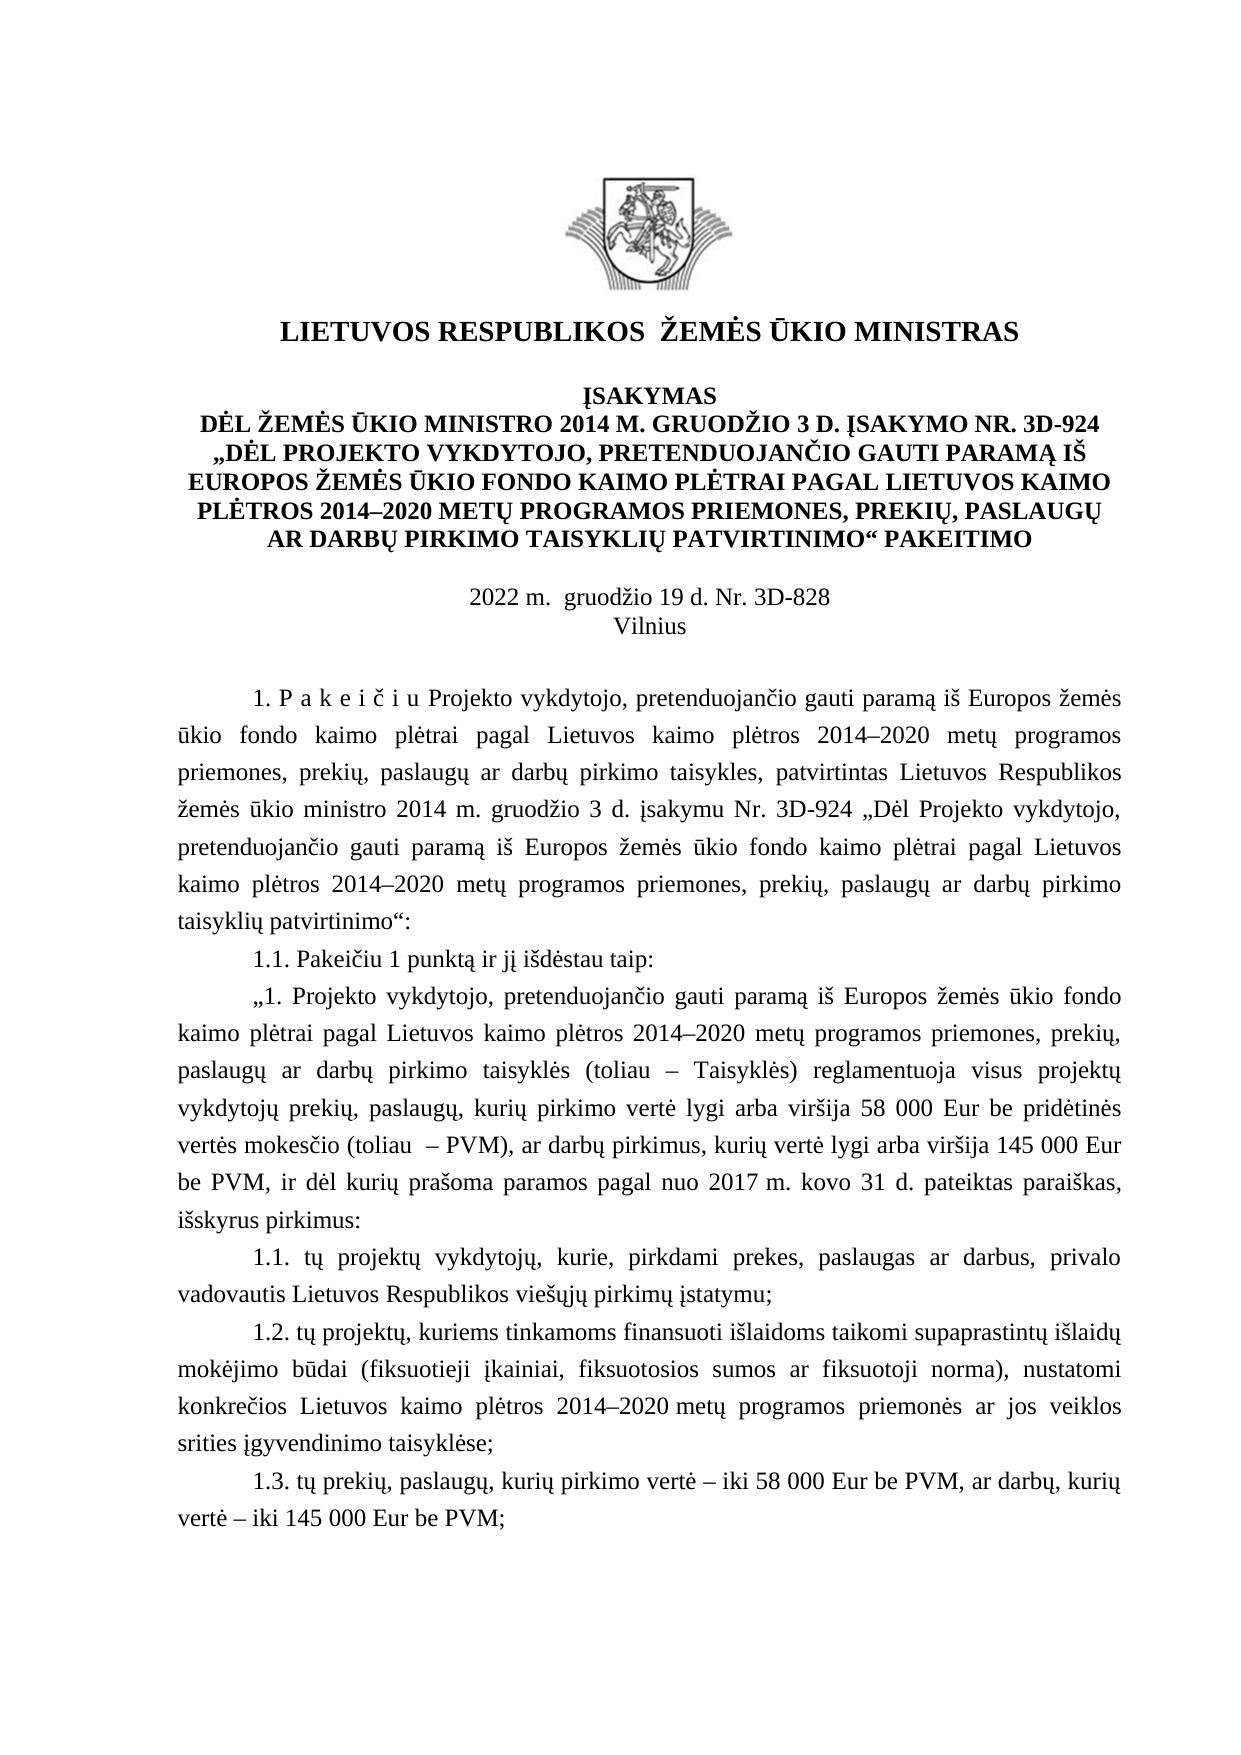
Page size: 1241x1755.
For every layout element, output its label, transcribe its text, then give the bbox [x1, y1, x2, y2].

text 1.1. tų projektų vykdytojų, kurie, pirkdami prekes, paslaugas ar darbus, privalo vadovautis Lietuvos Respublikos viešųjų pirkimų įstatymu; [177, 1242, 1122, 1308]
text LIETUVOS RESPUBLIKOS ŽEMĖS ŪKIO MINISTRAS [177, 314, 1122, 347]
text „1. Projekto vykdytojo, pretenduojančio gauti paramą iš Europos žemės ūkio fondo kaimo plėtrai pagal Lietuvos kaimo plėtros 2014–2020 metų programos priemones, prekių, paslaugų ar darbų pirkimo taisyklės (toliau – Taisyklės) reglamentuoja visus projektų vykdytojų prekių, paslaugų, kurių pirkimo vertė lygi arba viršija 58 000 Eur be pridėtinės vertės mokesčio (toliau – PVM), ar darbų pirkimus, kurių vertė lygi arba viršija 145 000 Eur be PVM, ir dėl kurių prašoma paramos pagal nuo 2017 m. kovo 31 d. pateiktas paraiškas, išskyrus pirkimus: [177, 981, 1122, 1233]
text 1. P a k e i č i u Projekto vykdytojo, pretenduojančio gauti paramą iš Europos žemės ūkio fondo kaimo plėtrai pagal Lietuvos kaimo plėtros 2014–2020 metų programos priemones, prekių, paslaugų ar darbų pirkimo taisykles, patvirtintas Lietuvos Respublikos žemės ūkio ministro 2014 m. gruodžio 3 d. įsakymu Nr. 3D-924 „Dėl Projekto vykdytojo, pretenduojančio gauti paramą iš Europos žemės ūkio fondo kaimo plėtrai pagal Lietuvos kaimo plėtros 2014–2020 metų programos priemones, prekių, paslaugų ar darbų pirkimo taisyklių patvirtinimo“: [177, 683, 1122, 935]
text 1.3. tų prekių, paslaugų, kurių pirkimo vertė – iki 58 000 Eur be PVM, ar darbų, kurių vertė – iki 145 000 Eur be PVM; [177, 1466, 1122, 1532]
text DĖL ŽEMĖS ŪKIO MINISTRO 2014 M. GRUODŽIO 3 D. ĮSAKYMO NR. 3D-924 „DĖL PROJEKTO VYKDYTOJO, PRETENDUOJANČIO GAUTI PARAMĄ IŠ EUROPOS ŽEMĖS ŪKIO FONDO KAIMO PLĖTRAI PAGAL LIETUVOS KAIMO PLĖTROS 2014–2020 METŲ PROGRAMOS PRIEMONES, PREKIŲ, PASLAUGŲ AR DARBŲ PIRKIMO TAISYKLIŲ PATVIRTINIMO“ PAKEITIMO [177, 409, 1122, 553]
text 2022 m. gruodžio 19 d. Nr. 3D-828 [177, 582, 1122, 611]
text 1.1. Pakeičiu 1 punktą ir jį išdėstau taip: [177, 944, 1122, 972]
text Vilnius [177, 611, 1122, 639]
text ĮSAKYMAS [177, 381, 1122, 409]
text 1.2. tų projektų, kuriems tinkamoms finansuoti išlaidoms taikomi supaprastintų išlaidų mokėjimo būdai (fiksuotieji įkainiai, fiksuotosios sumos ar fiksuotoji norma), nustatomi konkrečios Lietuvos kaimo plėtros 2014–2020 metų programos priemonės ar jos veiklos srities įgyvendinimo taisyklėse; [177, 1317, 1122, 1457]
